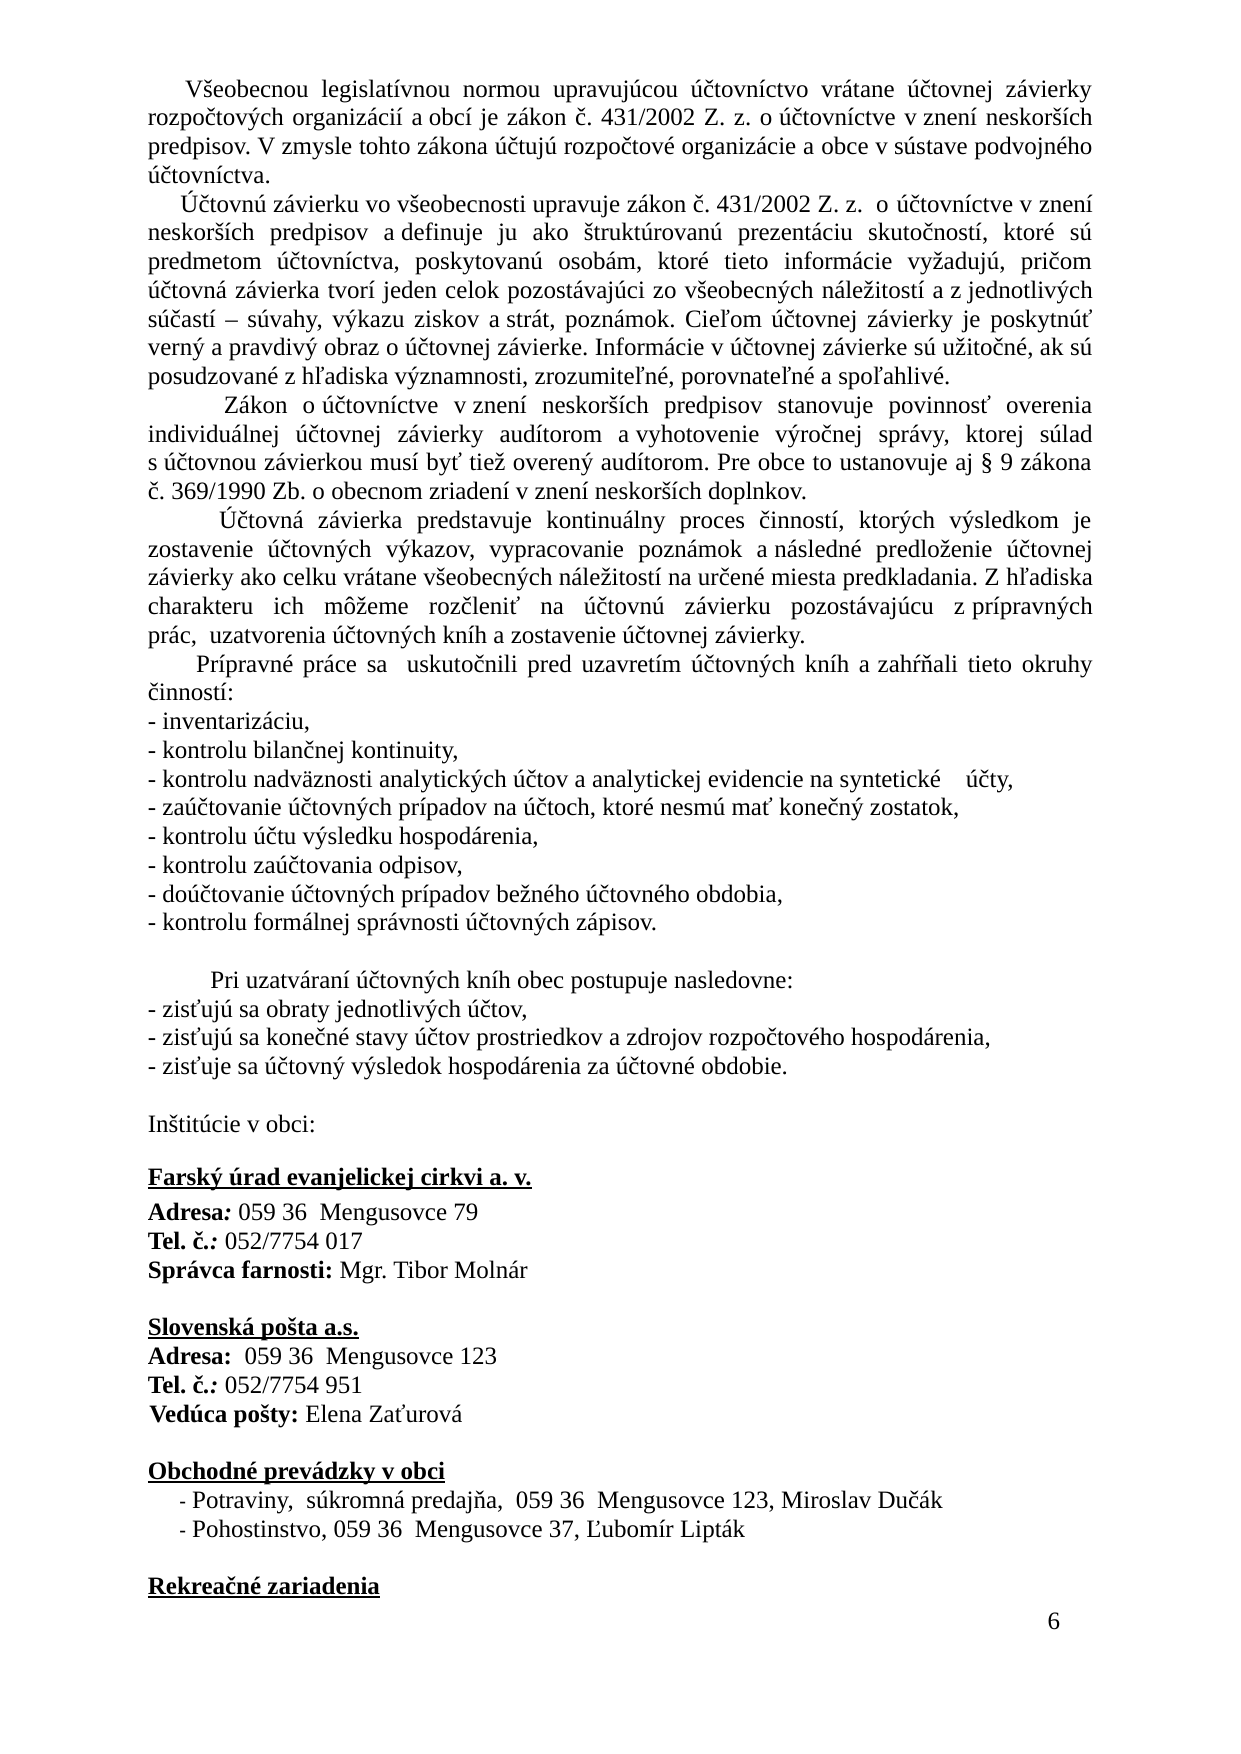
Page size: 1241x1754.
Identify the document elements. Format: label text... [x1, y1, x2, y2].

text Slovenská pošta a.s. [148, 1312, 1093, 1341]
list - kontrolu účtu výsledku hospodárenia, [148, 821, 1093, 850]
text Tel. č.: 052/7754 951 [148, 1370, 1093, 1399]
text Prípravné práce sa uskutočnili pred uzavretím účtovných kníh a zahŕňali tieto okruhy činností: [148, 649, 1093, 706]
text Inštitúcie v obci: [148, 1109, 1093, 1137]
text Zákon o účtovníctve v znení neskorších predpisov stanovuje povinnosť overenia individuálnej účtovnej závierky audítorom a vyhotovenie výročnej správy, ktorej súlad s účtovnou závierkou musí byť tiež overený audítorom. Pre obce to ustanovuje aj § 9 zákona č. 369/1990 Zb. o obecnom zriadení v znení neskorších doplnkov. [148, 390, 1093, 505]
list - kontrolu nadväznosti analytických účtov a analytickej evidencie na syntetické účty, [148, 764, 1093, 792]
list - inventarizáciu, [148, 706, 1093, 735]
text Adresa: 059 36 Mengusovce 79 [148, 1197, 1093, 1226]
text Správca farnosti: Mgr. Tibor Molnár [148, 1255, 1093, 1284]
list - kontrolu zaúčtovania odpisov, [148, 850, 1093, 879]
text Pri uzatváraní účtovných kníh obec postupuje nasledovne: [148, 965, 1093, 994]
text Účtovná závierka predstavuje kontinuálny proces činností, ktorých výsledkom je zostavenie účtovných výkazov, vypracovanie poznámok a následné predloženie účtovnej závierky ako celku vrátane všeobecných náležitostí na určené miesta predkladania. Z hľadiska charakteru ich môžeme rozčleniť na účtovnú závierku pozostávajúcu z prípravných prác, uzatvorenia účtovných kníh a zostavenie účtovnej závierky. [148, 505, 1093, 649]
text Vedúca pošty: Elena Zaťurová [149, 1399, 1093, 1427]
text Účtovnú závierku vo všeobecnosti upravuje zákon č. 431/2002 Z. z. o účtovníctve v znení neskorších predpisov a definuje ju ako štruktúrovanú prezentáciu skutočností, ktoré sú predmetom účtovníctva, poskytovanú osobám, ktoré tieto informácie vyžadujú, pričom účtovná závierka tvorí jeden celok pozostávajúci zo všeobecných náležitostí a z jednotlivých súčastí – súvahy, výkazu ziskov a strát, poznámok. Cieľom účtovnej závierky je poskytnúť verný a pravdivý obraz o účtovnej závierke. Informácie v účtovnej závierke sú užitočné, ak sú posudzované z hľadiska významnosti, zrozumiteľné, porovnateľné a spoľahlivé. [148, 189, 1093, 390]
text Adresa: 059 36 Mengusovce 123 [148, 1341, 1093, 1370]
text Tel. č.: 052/7754 017 [148, 1226, 1093, 1255]
list - zisťujú sa obraty jednotlivých účtov, [148, 994, 1093, 1022]
text Rekreačné zariadenia [148, 1571, 1093, 1600]
text Všeobecnou legislatívnou normou upravujúcou účtovníctvo vrátane účtovnej závierky rozpočtových organizácií a obcí je zákon č. 431/2002 Z. z. o účtovníctve v znení neskorších predpisov. V zmysle tohto zákona účtujú rozpočtové organizácie a obce v sústave podvojného účtovníctva. [148, 74, 1093, 189]
list - kontrolu formálnej správnosti účtovných zápisov. [148, 907, 1093, 936]
list - kontrolu bilančnej kontinuity, [148, 735, 1093, 764]
list - zisťujú sa konečné stavy účtov prostriedkov a zdrojov rozpočtového hospodárenia, [148, 1022, 1093, 1051]
list Potraviny, súkromná predajňa, 059 36 Mengusovce 123, Miroslav Dučák [179, 1485, 1093, 1514]
list Pohostinstvo, 059 36 Mengusovce 37, Ľubomír Lipták [179, 1514, 1093, 1542]
list - doúčtovanie účtovných prípadov bežného účtovného obdobia, [148, 879, 1093, 907]
text Obchodné prevádzky v obci [148, 1456, 1093, 1485]
text Farský úrad evanjelickej cirkvi a. v. [148, 1162, 1093, 1191]
list - zaúčtovanie účtovných prípadov na účtoch, ktoré nesmú mať konečný zostatok, [148, 792, 1093, 821]
list - zisťuje sa účtovný výsledok hospodárenia za účtovné obdobie. [148, 1051, 1093, 1080]
